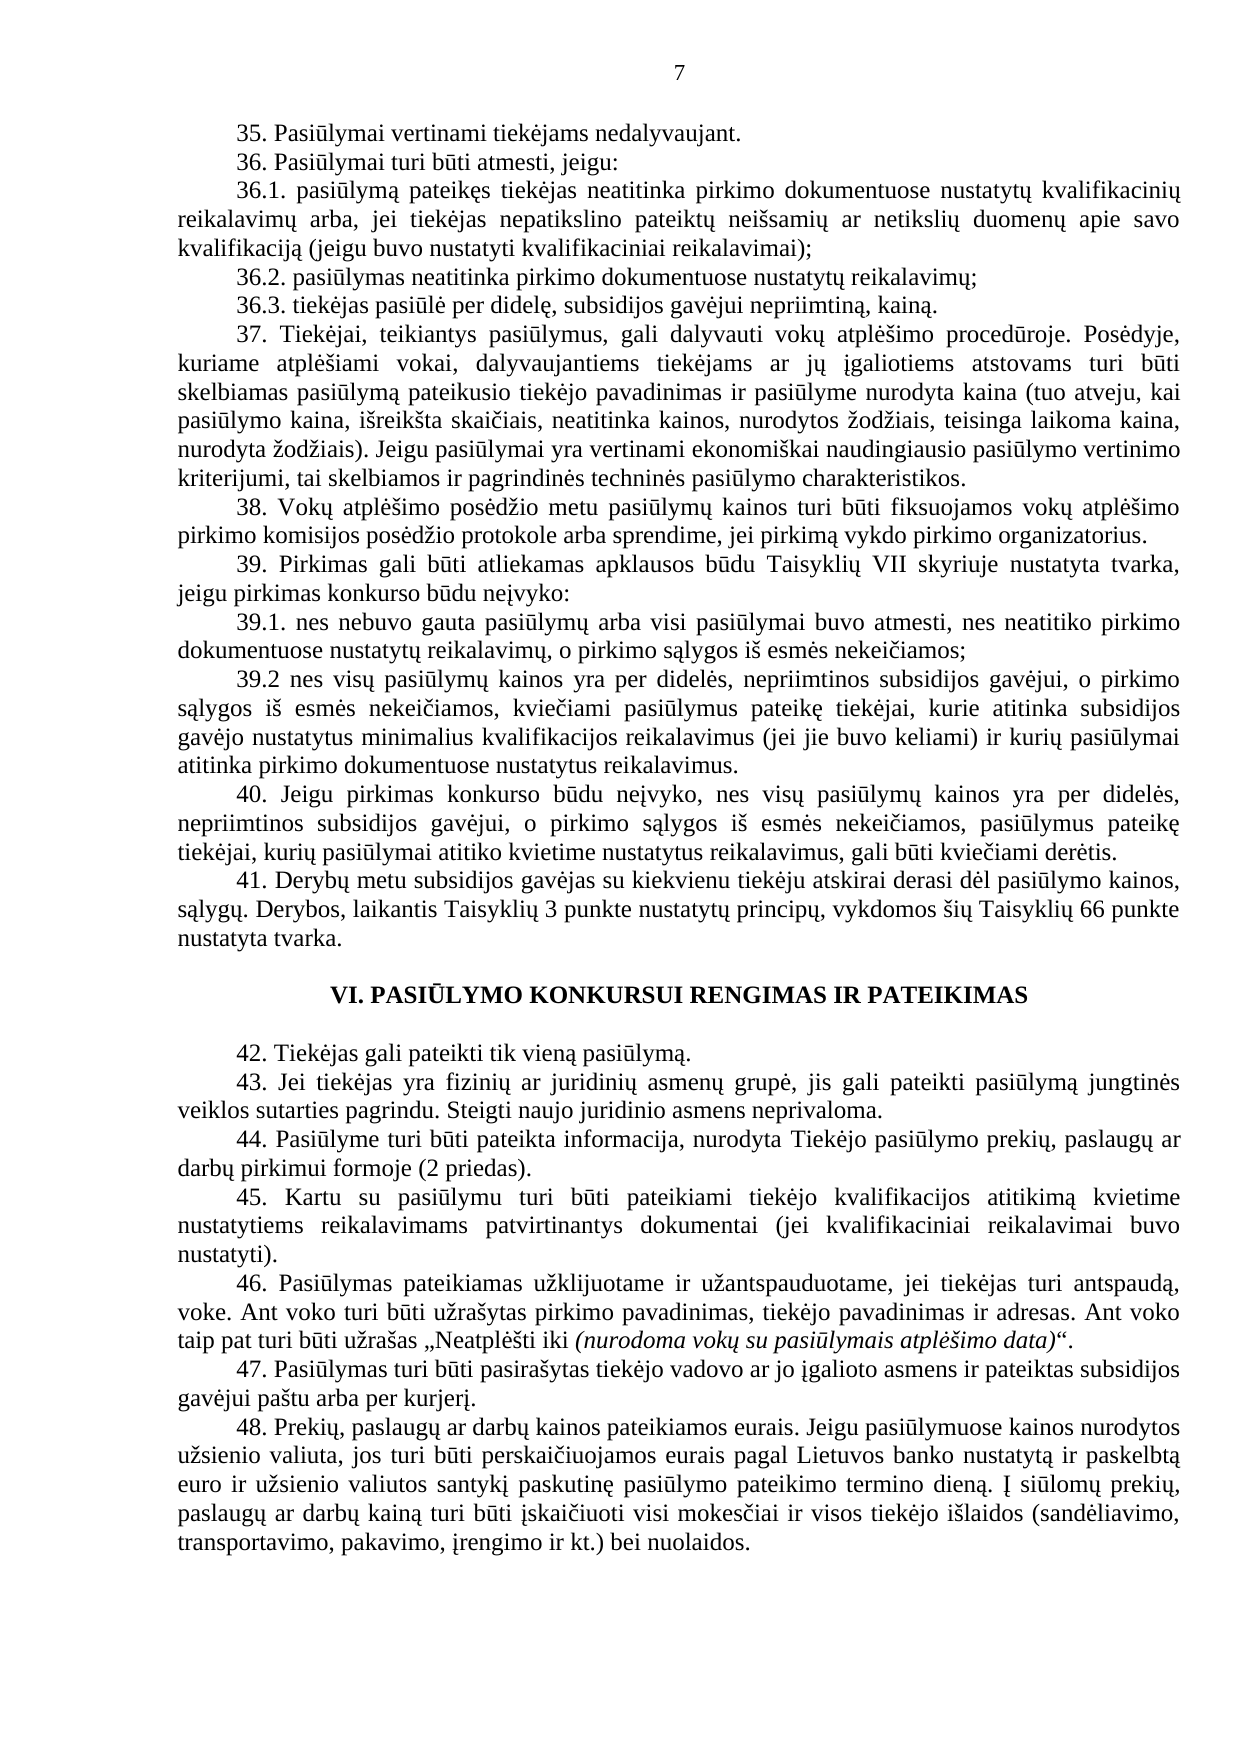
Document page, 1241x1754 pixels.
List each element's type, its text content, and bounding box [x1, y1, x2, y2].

text 41. Derybų metu subsidijos gavėjas su kiekvienu tiekėju atskirai derasi dėl pasiūlymo kainos, sąlygų. Derybos, laikantis Taisyklių 3 punkte nustatytų principų, vykdomos šių Taisyklių 66 punkte nustatyta tvarka. [177, 866, 1181, 952]
text 39.1. nes nebuvo gauta pasiūlymų arba visi pasiūlymai buvo atmesti, nes neatitiko pirkimo dokumentuose nustatytų reikalavimų, o pirkimo sąlygos iš esmės nekeičiamos; [177, 607, 1181, 664]
text VI. PASIŪLYMO KONKURSUI RENGIMAS IR PATEIKIMAS [177, 981, 1181, 1009]
text 38. Vokų atplėšimo posėdžio metu pasiūlymų kainos turi būti fiksuojamos vokų atplėšimo pirkimo komisijos posėdžio protokole arba sprendime, jei pirkimą vykdo pirkimo organizatorius. [177, 492, 1181, 549]
text 36. Pasiūlymai turi būti atmesti, jeigu: [177, 147, 1181, 176]
text 44. Pasiūlyme turi būti pateikta informacija, nurodyta Tiekėjo pasiūlymo prekių, paslaugų ar darbų pirkimui formoje (2 priedas). [177, 1124, 1181, 1182]
text 47. Pasiūlymas turi būti pasirašytas tiekėjo vadovo ar jo įgalioto asmens ir pateiktas subsidijos gavėjui paštu arba per kurjerį. [177, 1354, 1181, 1412]
text 46. Pasiūlymas pateikiamas užklijuotame ir užantspauduotame, jei tiekėjas turi antspaudą, voke. Ant voko turi būti užrašytas pirkimo pavadinimas, tiekėjo pavadinimas ir adresas. Ant voko taip pat turi būti užrašas „Neatplėšti iki (nurodoma vokų su pasiūlymais atplėšimo data)“. [177, 1268, 1181, 1354]
text 36.3. tiekėjas pasiūlė per didelę, subsidijos gavėjui nepriimtiną, kainą. [177, 291, 1181, 319]
text 40. Jeigu pirkimas konkurso būdu neįvyko, nes visų pasiūlymų kainos yra per didelės, nepriimtinos subsidijos gavėjui, o pirkimo sąlygos iš esmės nekeičiamos, pasiūlymus pateikę tiekėjai, kurių pasiūlymai atitiko kvietime nustatytus reikalavimus, gali būti kviečiami derėtis. [177, 779, 1181, 866]
text 43. Jei tiekėjas yra fizinių ar juridinių asmenų grupė, jis gali pateikti pasiūlymą jungtinės veiklos sutarties pagrindu. Steigti naujo juridinio asmens neprivaloma. [177, 1067, 1181, 1124]
text 45. Kartu su pasiūlymu turi būti pateikiami tiekėjo kvalifikacijos atitikimą kvietime nustatytiems reikalavimams patvirtinantys dokumentai (jei kvalifikaciniai reikalavimai buvo nustatyti). [177, 1182, 1181, 1268]
text 39.2 nes visų pasiūlymų kainos yra per didelės, nepriimtinos subsidijos gavėjui, o pirkimo sąlygos iš esmės nekeičiamos, kviečiami pasiūlymus pateikę tiekėjai, kurie atitinka subsidijos gavėjo nustatytus minimalius kvalifikacijos reikalavimus (jei jie buvo keliami) ir kurių pasiūlymai atitinka pirkimo dokumentuose nustatytus reikalavimus. [177, 664, 1181, 779]
text 37. Tiekėjai, teikiantys pasiūlymus, gali dalyvauti vokų atplėšimo procedūroje. Posėdyje, kuriame atplėšiami vokai, dalyvaujantiems tiekėjams ar jų įgaliotiems atstovams turi būti skelbiamas pasiūlymą pateikusio tiekėjo pavadinimas ir pasiūlyme nurodyta kaina (tuo atveju, kai pasiūlymo kaina, išreikšta skaičiais, neatitinka kainos, nurodytos žodžiais, teisinga laikoma kaina, nurodyta žodžiais). Jeigu pasiūlymai yra vertinami ekonomiškai naudingiausio pasiūlymo vertinimo kriterijumi, tai skelbiamos ir pagrindinės techninės pasiūlymo charakteristikos. [177, 319, 1181, 492]
text 39. Pirkimas gali būti atliekamas apklausos būdu Taisyklių VII skyriuje nustatyta tvarka, jeigu pirkimas konkurso būdu neįvyko: [177, 549, 1181, 607]
text 36.2. pasiūlymas neatitinka pirkimo dokumentuose nustatytų reikalavimų; [177, 262, 1181, 291]
text 42. Tiekėjas gali pateikti tik vieną pasiūlymą. [177, 1038, 1181, 1067]
text 35. Pasiūlymai vertinami tiekėjams nedalyvaujant. [177, 118, 1181, 147]
text 36.1. pasiūlymą pateikęs tiekėjas neatitinka pirkimo dokumentuose nustatytų kvalifikacinių reikalavimų arba, jei tiekėjas nepatikslino pateiktų neišsamių ar netikslių duomenų apie savo kvalifikaciją (jeigu buvo nustatyti kvalifikaciniai reikalavimai); [177, 176, 1181, 262]
text 48. Prekių, paslaugų ar darbų kainos pateikiamos eurais. Jeigu pasiūlymuose kainos nurodytos užsienio valiuta, jos turi būti perskaičiuojamos eurais pagal Lietuvos banko nustatytą ir paskelbtą euro ir užsienio valiutos santykį paskutinę pasiūlymo pateikimo termino dieną. Į siūlomų prekių, paslaugų ar darbų kainą turi būti įskaičiuoti visi mokesčiai ir visos tiekėjo išlaidos (sandėliavimo, transportavimo, pakavimo, įrengimo ir kt.) bei nuolaidos. [177, 1412, 1181, 1556]
